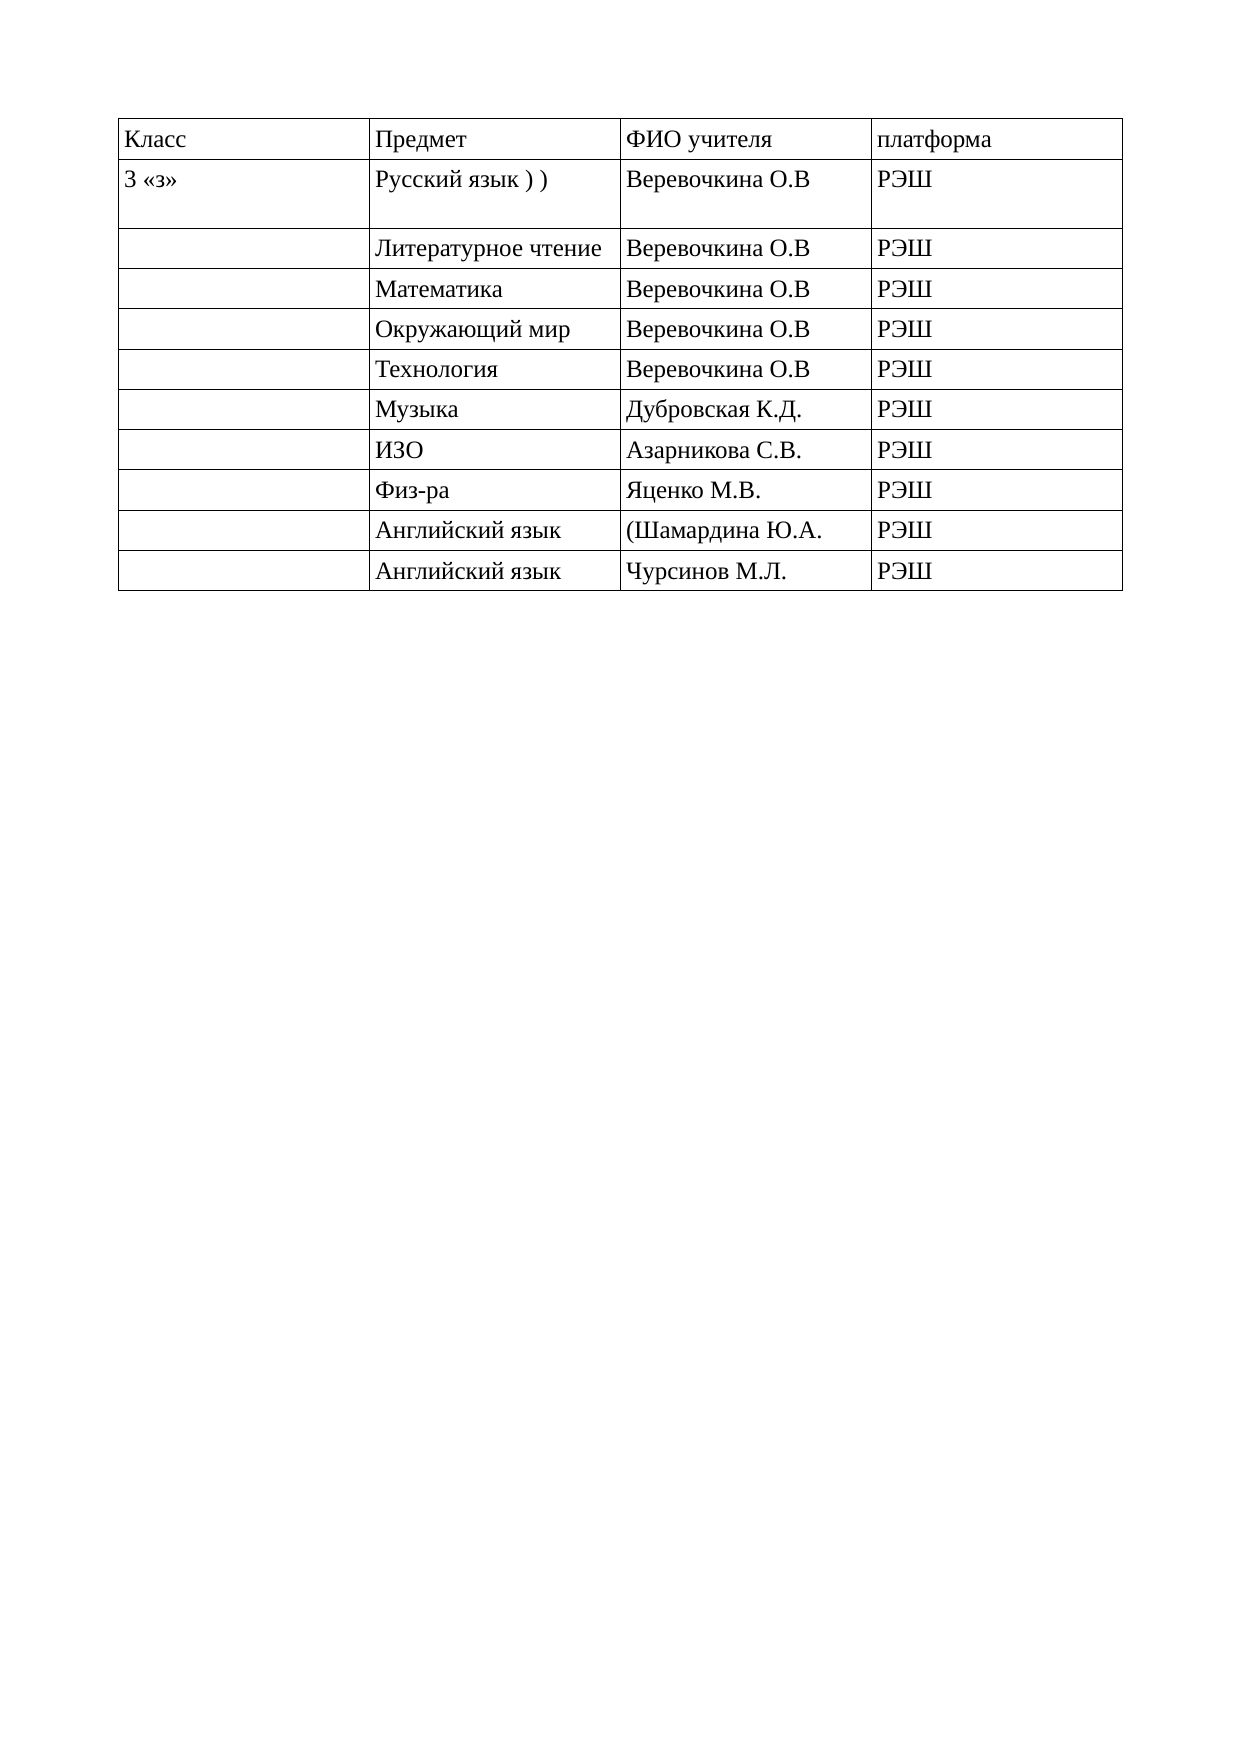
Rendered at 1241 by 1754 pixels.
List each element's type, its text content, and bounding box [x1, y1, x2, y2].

table_cell Английский язык [370, 551, 620, 590]
table_cell [119, 229, 369, 268]
table_cell (Шамардина Ю.А. [621, 511, 871, 550]
table_cell [119, 430, 369, 469]
table_cell [119, 470, 369, 510]
table_cell 3 «з» [119, 160, 369, 227]
table_cell РЭШ [872, 511, 1122, 550]
table_cell [119, 269, 369, 308]
table_cell Азарникова С.В. [621, 430, 871, 469]
table_cell РЭШ [872, 551, 1122, 590]
table_cell Английский язык [370, 511, 620, 550]
table_header Предмет [370, 119, 620, 158]
table_cell Веревочкина О.В [621, 309, 871, 348]
table_cell Окружающий мир [370, 309, 620, 348]
table_cell Дубровская К.Д. [621, 390, 871, 429]
table_cell Литературное чтение [370, 229, 620, 268]
table_cell РЭШ [872, 350, 1122, 389]
table_cell [119, 511, 369, 550]
table_cell Технология [370, 350, 620, 389]
table_cell Веревочкина О.В [621, 229, 871, 268]
table_cell РЭШ [872, 390, 1122, 429]
table_cell [119, 390, 369, 429]
table_cell РЭШ [872, 269, 1122, 308]
table_cell РЭШ [872, 160, 1122, 227]
table_cell РЭШ [872, 430, 1122, 469]
table_cell ИЗО [370, 430, 620, 469]
table_cell Яценко М.В. [621, 470, 871, 510]
table_cell Математика [370, 269, 620, 308]
table_cell РЭШ [872, 309, 1122, 348]
table_cell Веревочкина О.В [621, 160, 871, 227]
table_cell Чурсинов М.Л. [621, 551, 871, 590]
table_cell Музыка [370, 390, 620, 429]
table_cell Веревочкина О.В [621, 269, 871, 308]
table_cell Веревочкина О.В [621, 350, 871, 389]
table_cell [119, 309, 369, 348]
table_cell [119, 350, 369, 389]
table_header Класс [119, 119, 369, 158]
table_cell Физ-ра [370, 470, 620, 510]
table_cell [119, 551, 369, 590]
table_cell Русский язык ) ) [370, 160, 620, 227]
table_header ФИО учителя [621, 119, 871, 158]
table_header платформа [872, 119, 1122, 158]
table_cell РЭШ [872, 229, 1122, 268]
table_cell РЭШ [872, 470, 1122, 510]
